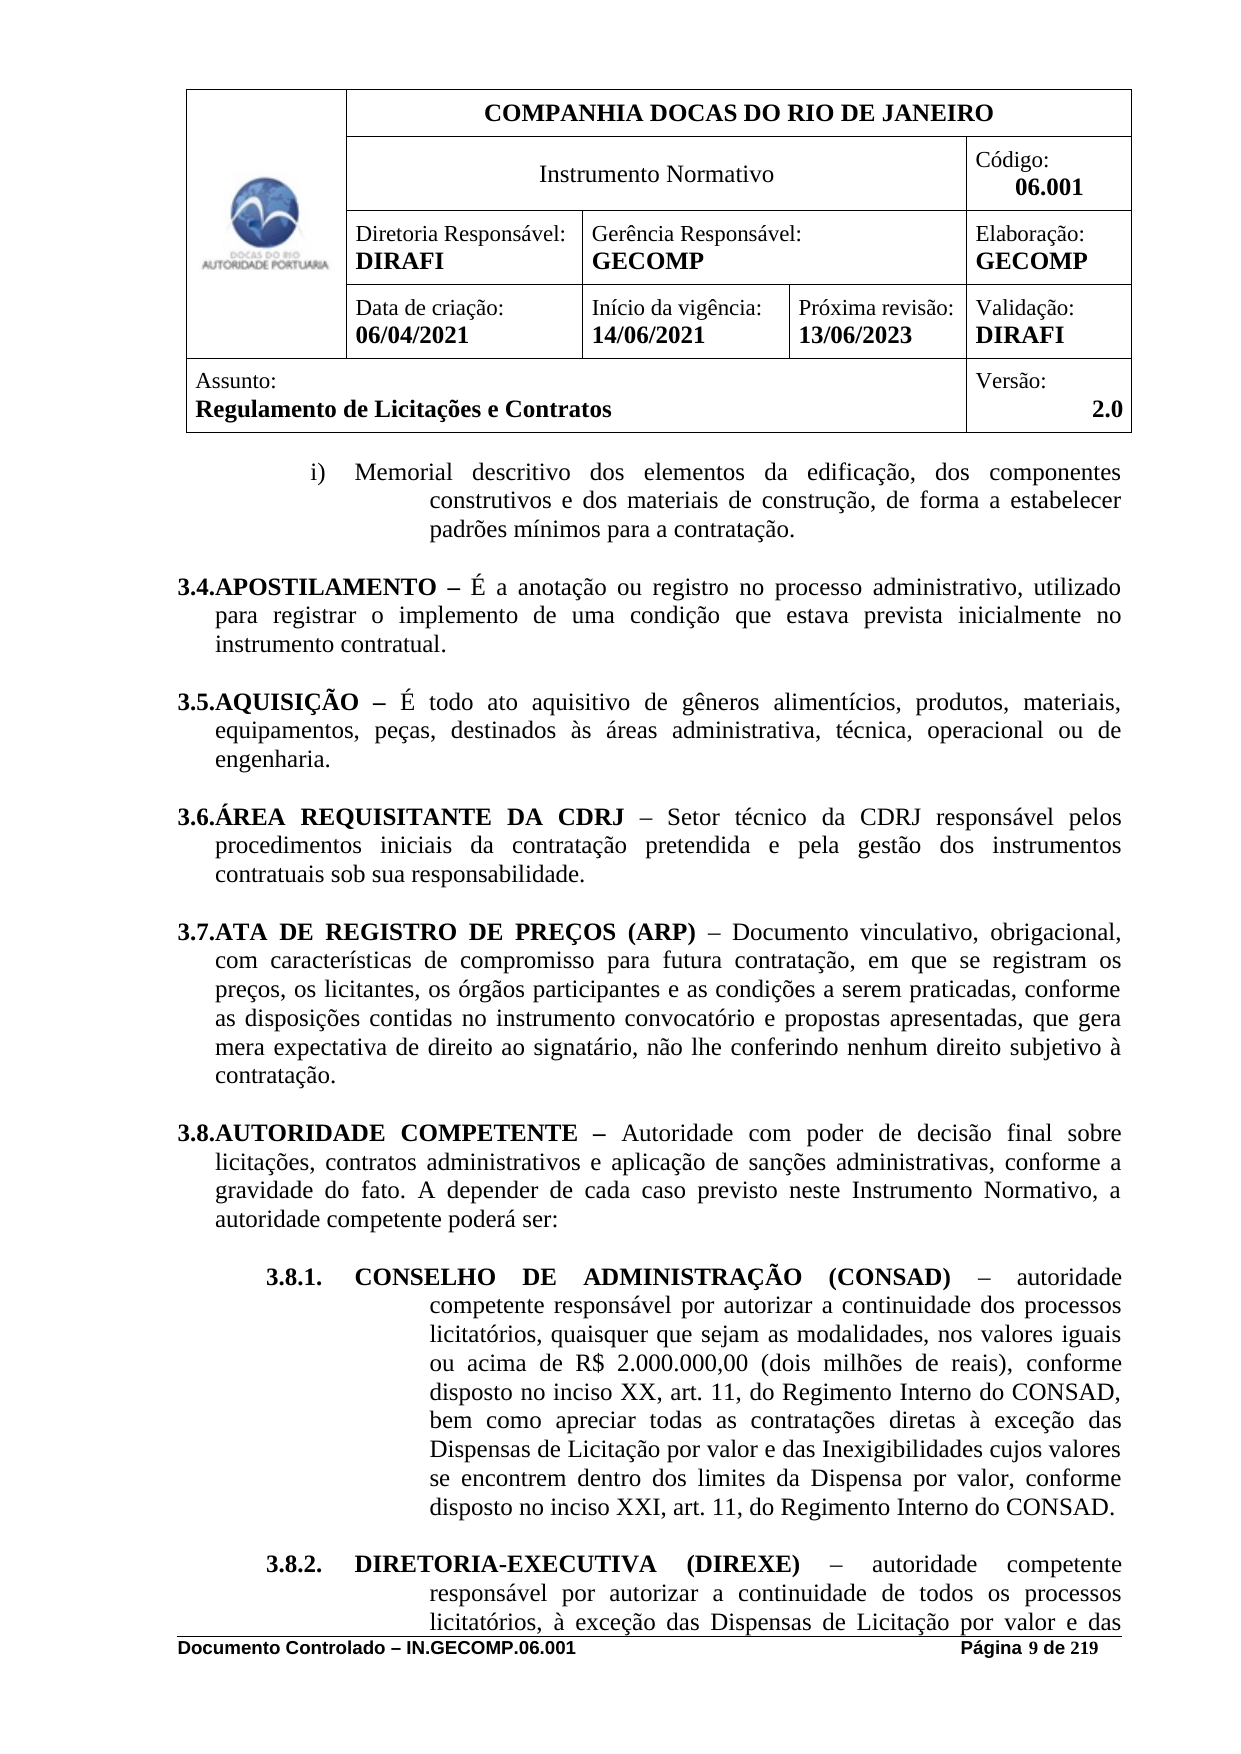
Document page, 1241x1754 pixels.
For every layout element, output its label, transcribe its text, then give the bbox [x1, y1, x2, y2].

list ÁREA REQUISITANTE DA CDRJ – Setor técnico da CDRJ responsável pelos procedimentos iniciais da contratação pretendida e pela gestão dos instrumentos contratuais sob sua responsabilidade. [177, 802, 1122, 888]
list AQUISIÇÃO – É todo ato aquisitivo de gêneros alimentícios, produtos, materiais, equipamentos, peças, destinados às áreas administrativa, técnica, operacional ou de engenharia. [177, 687, 1122, 773]
list DIRETORIA-EXECUTIVA (DIREXE) – autoridade competente responsável por autorizar a continuidade de todos os processos licitatórios, à exceção das Dispensas de Licitação por valor e das [266, 1549, 1122, 1635]
list Memorial descritivo dos elementos da edificação, dos componentes construtivos e dos materiais de construção, de forma a estabelecer padrões mínimos para a contratação. [310, 457, 1122, 543]
list AUTORIDADE COMPETENTE – Autoridade com poder de decisão final sobre licitações, contratos administrativos e aplicação de sanções administrativas, conforme a gravidade do fato. A depender de cada caso previsto neste Instrumento Normativo, a autoridade competente poderá ser: [177, 1118, 1122, 1233]
list ATA DE REGISTRO DE PREÇOS (ARP) – Documento vinculativo, obrigacional, com características de compromisso para futura contratação, em que se registram os preços, os licitantes, os órgãos participantes e as condições a serem praticadas, conforme as disposições contidas no instrumento convocatório e propostas apresentadas, que gera mera expectativa de direito ao signatário, não lhe conferindo nenhum direito subjetivo à contratação. [177, 917, 1122, 1089]
list APOSTILAMENTO – É a anotação ou registro no processo administrativo, utilizado para registrar o implemento de uma condição que estava prevista inicialmente no instrumento contratual. [177, 572, 1122, 658]
list CONSELHO DE ADMINISTRAÇÃO (CONSAD) – autoridade competente responsável por autorizar a continuidade dos processos licitatórios, quaisquer que sejam as modalidades, nos valores iguais ou acima de R$ 2.000.000,00 (dois milhões de reais), conforme disposto no inciso XX, art. 11, do Regimento Interno do CONSAD, bem como apreciar todas as contratações diretas à exceção das Dispensas de Licitação por valor e das Inexigibilidades cujos valores se encontrem dentro dos limites da Dispensa por valor, conforme disposto no inciso XXI, art. 11, do Regimento Interno do CONSAD. [266, 1262, 1122, 1520]
